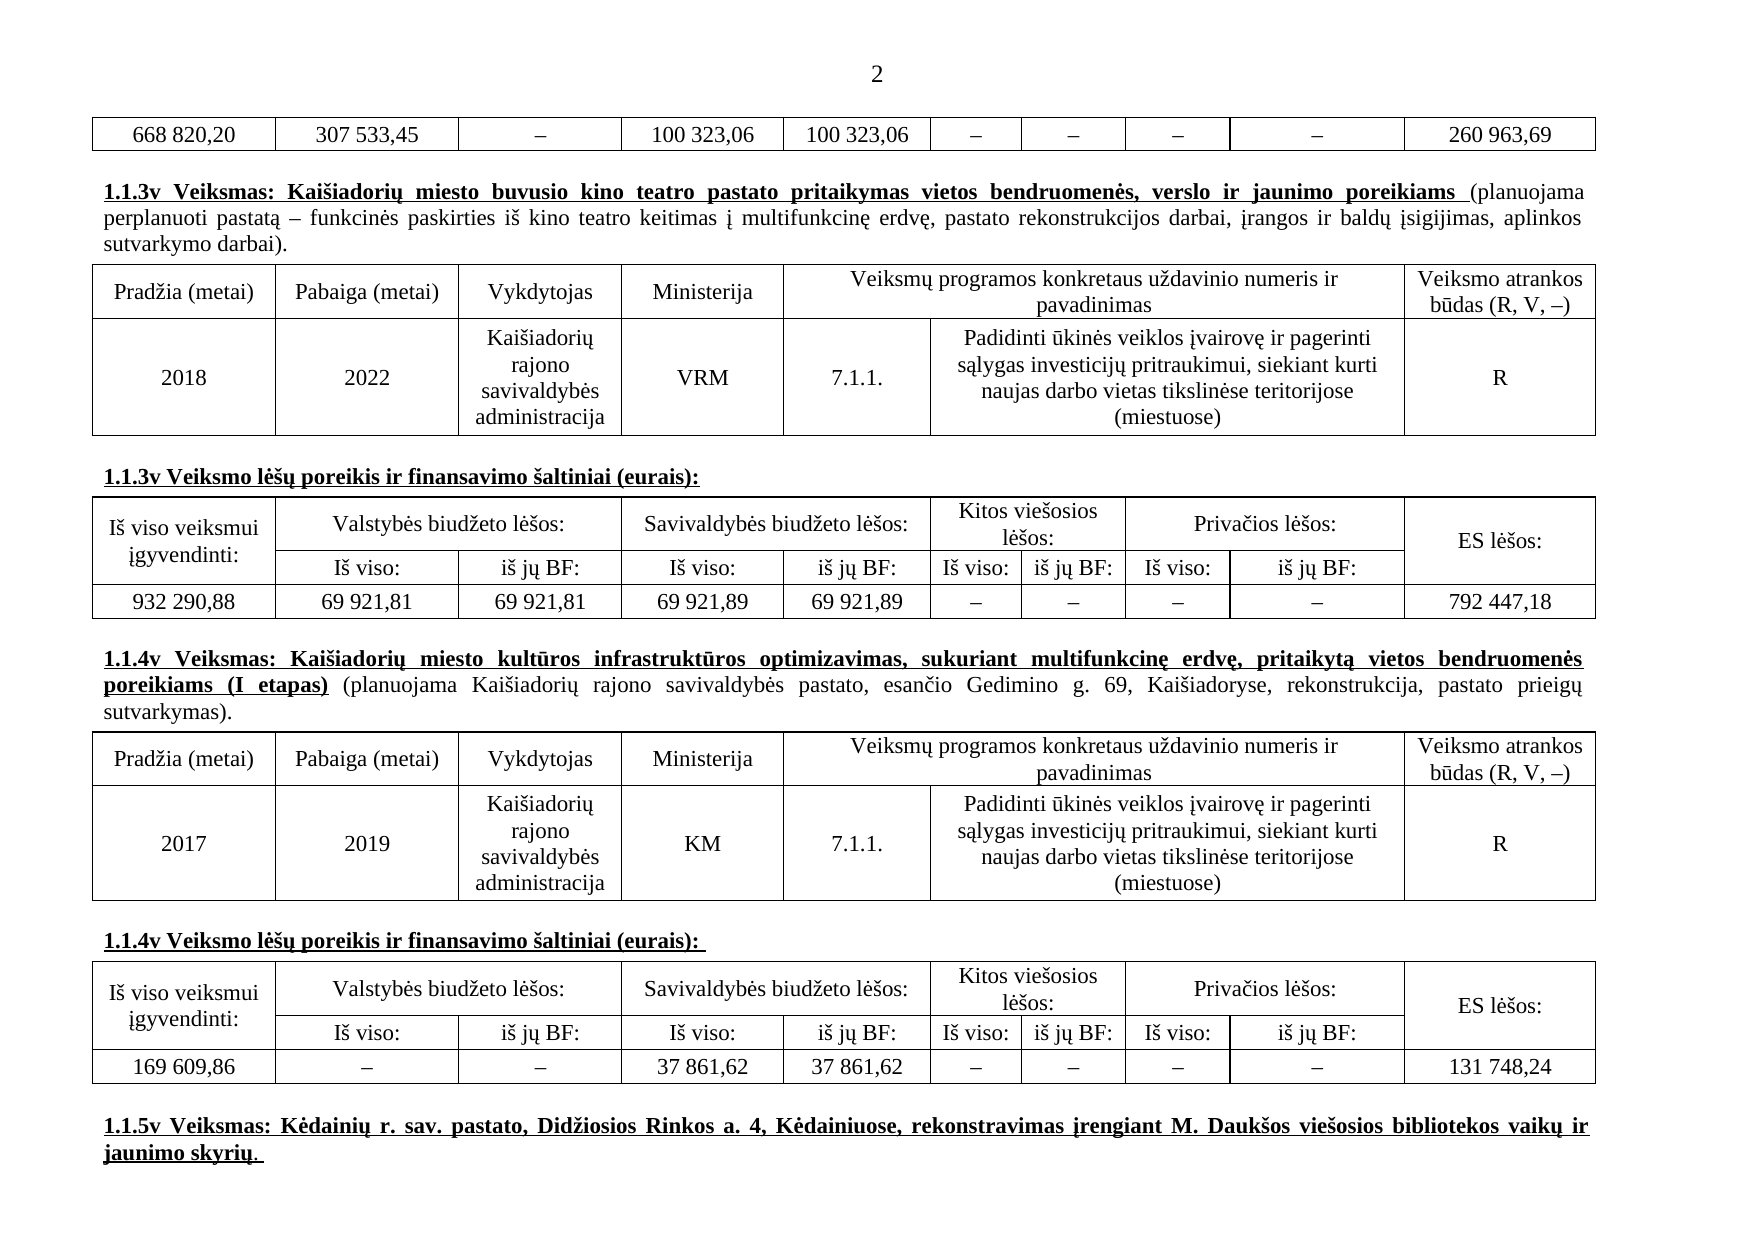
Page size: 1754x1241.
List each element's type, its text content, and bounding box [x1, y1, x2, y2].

table_cell [1614, 435, 1620, 496]
table_cell [1608, 318, 1614, 435]
table_cell Savivaldybės biudžeto lėšos: [622, 498, 930, 550]
table_cell R [1405, 786, 1595, 900]
table_cell Valstybės biudžeto lėšos: [276, 962, 621, 1015]
table_cell 668 820,20 [93, 118, 275, 150]
table_cell 131 748,24 [1405, 1050, 1595, 1082]
table_cell 69 921,89 [622, 585, 783, 618]
table_cell [1602, 318, 1607, 435]
table_cell [1608, 496, 1614, 550]
table_cell Iš viso veiksmui įgyvendinti: [93, 498, 275, 584]
table_cell – [1126, 585, 1229, 618]
table_cell – [931, 585, 1021, 618]
table_cell [1608, 1049, 1614, 1082]
table_cell [1620, 1015, 1637, 1049]
table_cell 69 921,81 [459, 585, 621, 618]
table_cell [1614, 264, 1620, 318]
table_cell [85, 435, 92, 496]
table_cell Privačios lėšos: [1126, 498, 1404, 550]
table_cell [1596, 550, 1602, 584]
table_cell – [459, 118, 621, 150]
table_cell – [1231, 1050, 1404, 1082]
table_cell [1602, 961, 1607, 1015]
table_cell 100 323,06 [622, 118, 783, 150]
table_cell Pradžia (metai) [93, 733, 275, 785]
table_cell [1596, 1049, 1602, 1082]
table_cell Ministerija [622, 733, 783, 785]
table_cell VRM [622, 319, 783, 435]
table_cell [1602, 584, 1607, 618]
table_cell Ministerija [622, 265, 783, 318]
table_cell [1596, 618, 1602, 731]
table_cell – [1126, 1050, 1229, 1082]
table_cell Iš viso: [931, 551, 1021, 584]
table_cell [1620, 961, 1637, 1015]
table_cell 69 921,89 [784, 585, 930, 618]
table_cell – [931, 1050, 1021, 1082]
table_cell 1.1.3v Veiksmo lėšų poreikis ir finansavimo šaltiniai (eurais): [92, 436, 1596, 496]
table_cell Iš viso: [622, 551, 783, 584]
table_cell Kitos viešosios lėšos: [931, 962, 1125, 1015]
table_cell Savivaldybės biudžeto lėšos: [622, 962, 930, 1015]
table_cell 37 861,62 [784, 1050, 930, 1082]
table_cell [85, 1015, 92, 1049]
table_cell [1602, 785, 1607, 900]
table_cell Iš viso: [622, 1016, 783, 1049]
table_cell iš jų BF: [459, 551, 621, 584]
table_cell ES lėšos: [1405, 962, 1595, 1049]
table_cell [1602, 550, 1607, 584]
table_cell [85, 731, 92, 785]
table_cell [1608, 150, 1614, 264]
table_cell Iš viso: [1126, 551, 1229, 584]
table_cell [85, 1049, 92, 1082]
table_cell – [1022, 118, 1125, 150]
table_cell [1596, 961, 1602, 1015]
table_cell [1596, 117, 1602, 150]
table_cell [1620, 618, 1637, 731]
table_cell [1614, 785, 1620, 900]
table_cell [1602, 900, 1607, 961]
table_cell 2017 [93, 786, 275, 900]
table_header [1603, 1112, 1609, 1172]
table_cell [85, 318, 92, 435]
table_cell [1608, 264, 1614, 318]
table_cell [1614, 1049, 1620, 1082]
table_cell Pabaiga (metai) [276, 733, 458, 785]
table_cell Padidinti ūkinės veiklos įvairovę ir pagerinti sąlygas investicijų pritraukimui, siekiant kurti naujas darbo vietas tikslinėse teritorijose (miestuose) [931, 319, 1404, 435]
table_cell Vykdytojas [459, 265, 621, 318]
table_cell Padidinti ūkinės veiklos įvairovę ir pagerinti sąlygas investicijų pritraukimui, siekiant kurti naujas darbo vietas tikslinėse teritorijose (miestuose) [931, 786, 1404, 900]
table_cell [85, 584, 92, 618]
table_cell [1620, 731, 1637, 785]
table_cell [1614, 1015, 1620, 1049]
table_cell [1602, 496, 1607, 550]
table_cell – [276, 1050, 458, 1082]
table_cell – [1231, 118, 1404, 150]
table_cell iš jų BF: [784, 551, 930, 584]
table_cell 7.1.1. [784, 319, 930, 435]
table_cell [1620, 318, 1637, 435]
table_cell – [931, 118, 1021, 150]
table_cell [1596, 900, 1602, 961]
table_cell 169 609,86 [93, 1050, 275, 1082]
table_cell – [1126, 118, 1229, 150]
table_cell [1596, 150, 1602, 264]
table_cell 260 963,69 [1405, 118, 1595, 150]
table_cell [1596, 584, 1602, 618]
table_cell iš jų BF: [1231, 551, 1404, 584]
table_cell Kaišiadorių rajono savivaldybės administracija [459, 786, 621, 900]
table_cell [1608, 584, 1614, 618]
table_cell [1602, 1049, 1607, 1082]
table_cell 2018 [93, 319, 275, 435]
table_cell 69 921,81 [276, 585, 458, 618]
table_cell [1596, 435, 1602, 496]
table_cell [85, 961, 92, 1015]
table_cell [1620, 900, 1637, 961]
table_cell iš jų BF: [459, 1016, 621, 1049]
table_cell [85, 496, 92, 550]
table_cell 7.1.1. [784, 786, 930, 900]
table_cell [1620, 150, 1637, 264]
table_cell [85, 150, 92, 264]
table_cell [1614, 900, 1620, 961]
table_cell [1608, 550, 1614, 584]
table_cell Vykdytojas [459, 733, 621, 785]
table_cell [1596, 785, 1602, 900]
table_cell [1608, 961, 1614, 1015]
table_cell – [459, 1050, 621, 1082]
table_cell [1614, 150, 1620, 264]
table_cell [1596, 496, 1602, 550]
table_cell [1614, 584, 1620, 618]
table_cell KM [622, 786, 783, 900]
table_cell [1602, 1015, 1607, 1049]
table_cell iš jų BF: [1022, 1016, 1125, 1049]
table_cell Veiksmo atrankos būdas (R, V, –) [1405, 265, 1595, 318]
table_cell [1620, 496, 1637, 550]
table_cell Iš viso: [931, 1016, 1021, 1049]
table_cell [1602, 117, 1607, 150]
table_cell Valstybės biudžeto lėšos: [276, 498, 621, 550]
table_cell Kitos viešosios lėšos: [931, 498, 1125, 550]
table_cell [1596, 731, 1602, 785]
table_cell 2022 [276, 319, 458, 435]
table_cell [1614, 496, 1620, 550]
table_cell [1614, 117, 1620, 150]
table_cell 932 290,88 [93, 585, 275, 618]
table_cell Veiksmų programos konkretaus uždavinio numeris ir pavadinimas [784, 265, 1404, 318]
table_cell iš jų BF: [784, 1016, 930, 1049]
table_cell [1602, 150, 1607, 264]
table_header 1.1.5v Veiksmas: Kėdainių r. sav. pastato, Didžiosios Rinkos a. 4, Kėdainiuose, rekonstravimas įrengiant M. Daukšos viešosios bibliotekos vaikų ir jaunimo skyrių. [92, 1112, 1603, 1172]
table_cell [1596, 264, 1602, 318]
table_cell [85, 550, 92, 584]
table_cell – [1022, 1050, 1125, 1082]
table_cell [1620, 785, 1637, 900]
table_cell [1608, 900, 1614, 961]
table_cell – [1022, 585, 1125, 618]
table_cell [1602, 731, 1607, 785]
table_cell [85, 618, 92, 731]
table_cell [1602, 264, 1607, 318]
table_cell [1614, 550, 1620, 584]
table_cell Veiksmų programos konkretaus uždavinio numeris ir pavadinimas [784, 733, 1404, 785]
table_cell 1.1.3v Veiksmas: Kaišiadorių miesto buvusio kino teatro pastato pritaikymas vietos bendruomenės, verslo ir jaunimo poreikiams (planuojama perplanuoti pastatą – funkcinės paskirties iš kino teatro keitimas į multifunkcinę erdvę, pastato rekonstrukcijos darbai, įrangos ir baldų įsigijimas, aplinkos sutvarkymo darbai). [92, 151, 1596, 264]
table_cell [1602, 435, 1607, 496]
table_cell 100 323,06 [784, 118, 930, 150]
table_cell [1620, 264, 1637, 318]
table_cell [1602, 618, 1607, 731]
table_cell 37 861,62 [622, 1050, 783, 1082]
table_cell [1620, 117, 1637, 150]
table_cell 1.1.4v Veiksmas: Kaišiadorių miesto kultūros infrastruktūros optimizavimas, sukuriant multifunkcinę erdvę, pritaikytą vietos bendruomenės poreikiams (I etapas) (planuojama Kaišiadorių rajono savivaldybės pastato, esančio Gedimino g. 69, Kaišiadoryse, rekonstrukcija, pastato prieigų sutvarkymas). [92, 619, 1596, 731]
table_header [1609, 1112, 1637, 1172]
table_cell [1596, 1015, 1602, 1049]
table_cell [85, 900, 92, 961]
table_cell [1608, 618, 1614, 731]
table_cell [1608, 785, 1614, 900]
table_cell iš jų BF: [1231, 1016, 1404, 1049]
table_cell [1620, 435, 1637, 496]
table_cell [1608, 117, 1614, 150]
table_cell Pabaiga (metai) [276, 265, 458, 318]
table_cell Pradžia (metai) [93, 265, 275, 318]
table_cell [85, 264, 92, 318]
table_cell [1608, 1015, 1614, 1049]
table_cell [1614, 731, 1620, 785]
table_cell 2019 [276, 786, 458, 900]
table_cell [1614, 618, 1620, 731]
table_cell Privačios lėšos: [1126, 962, 1404, 1015]
table_cell ES lėšos: [1405, 498, 1595, 584]
table_cell [1620, 584, 1637, 618]
table_cell – [1231, 585, 1404, 618]
table_cell [1620, 1049, 1637, 1082]
table_header [85, 1112, 92, 1172]
table_cell [1614, 961, 1620, 1015]
table_cell Iš viso: [276, 551, 458, 584]
table_cell 792 447,18 [1405, 585, 1595, 618]
table_cell Iš viso: [1126, 1016, 1229, 1049]
table_cell 307 533,45 [276, 118, 458, 150]
table_cell [1596, 318, 1602, 435]
table_cell 1.1.4v Veiksmo lėšų poreikis ir finansavimo šaltiniai (eurais): [92, 901, 1596, 961]
table_cell Kaišiadorių rajono savivaldybės administracija [459, 319, 621, 435]
table_cell Iš viso: [276, 1016, 458, 1049]
table_cell [1614, 318, 1620, 435]
table_cell Veiksmo atrankos būdas (R, V, –) [1405, 733, 1595, 785]
table_cell iš jų BF: [1022, 551, 1125, 584]
table_cell [85, 785, 92, 900]
table_cell [1608, 435, 1614, 496]
table_cell Iš viso veiksmui įgyvendinti: [93, 962, 275, 1049]
table_cell R [1405, 319, 1595, 435]
table_cell [1608, 731, 1614, 785]
table_cell [85, 117, 92, 150]
table_cell [1620, 550, 1637, 584]
